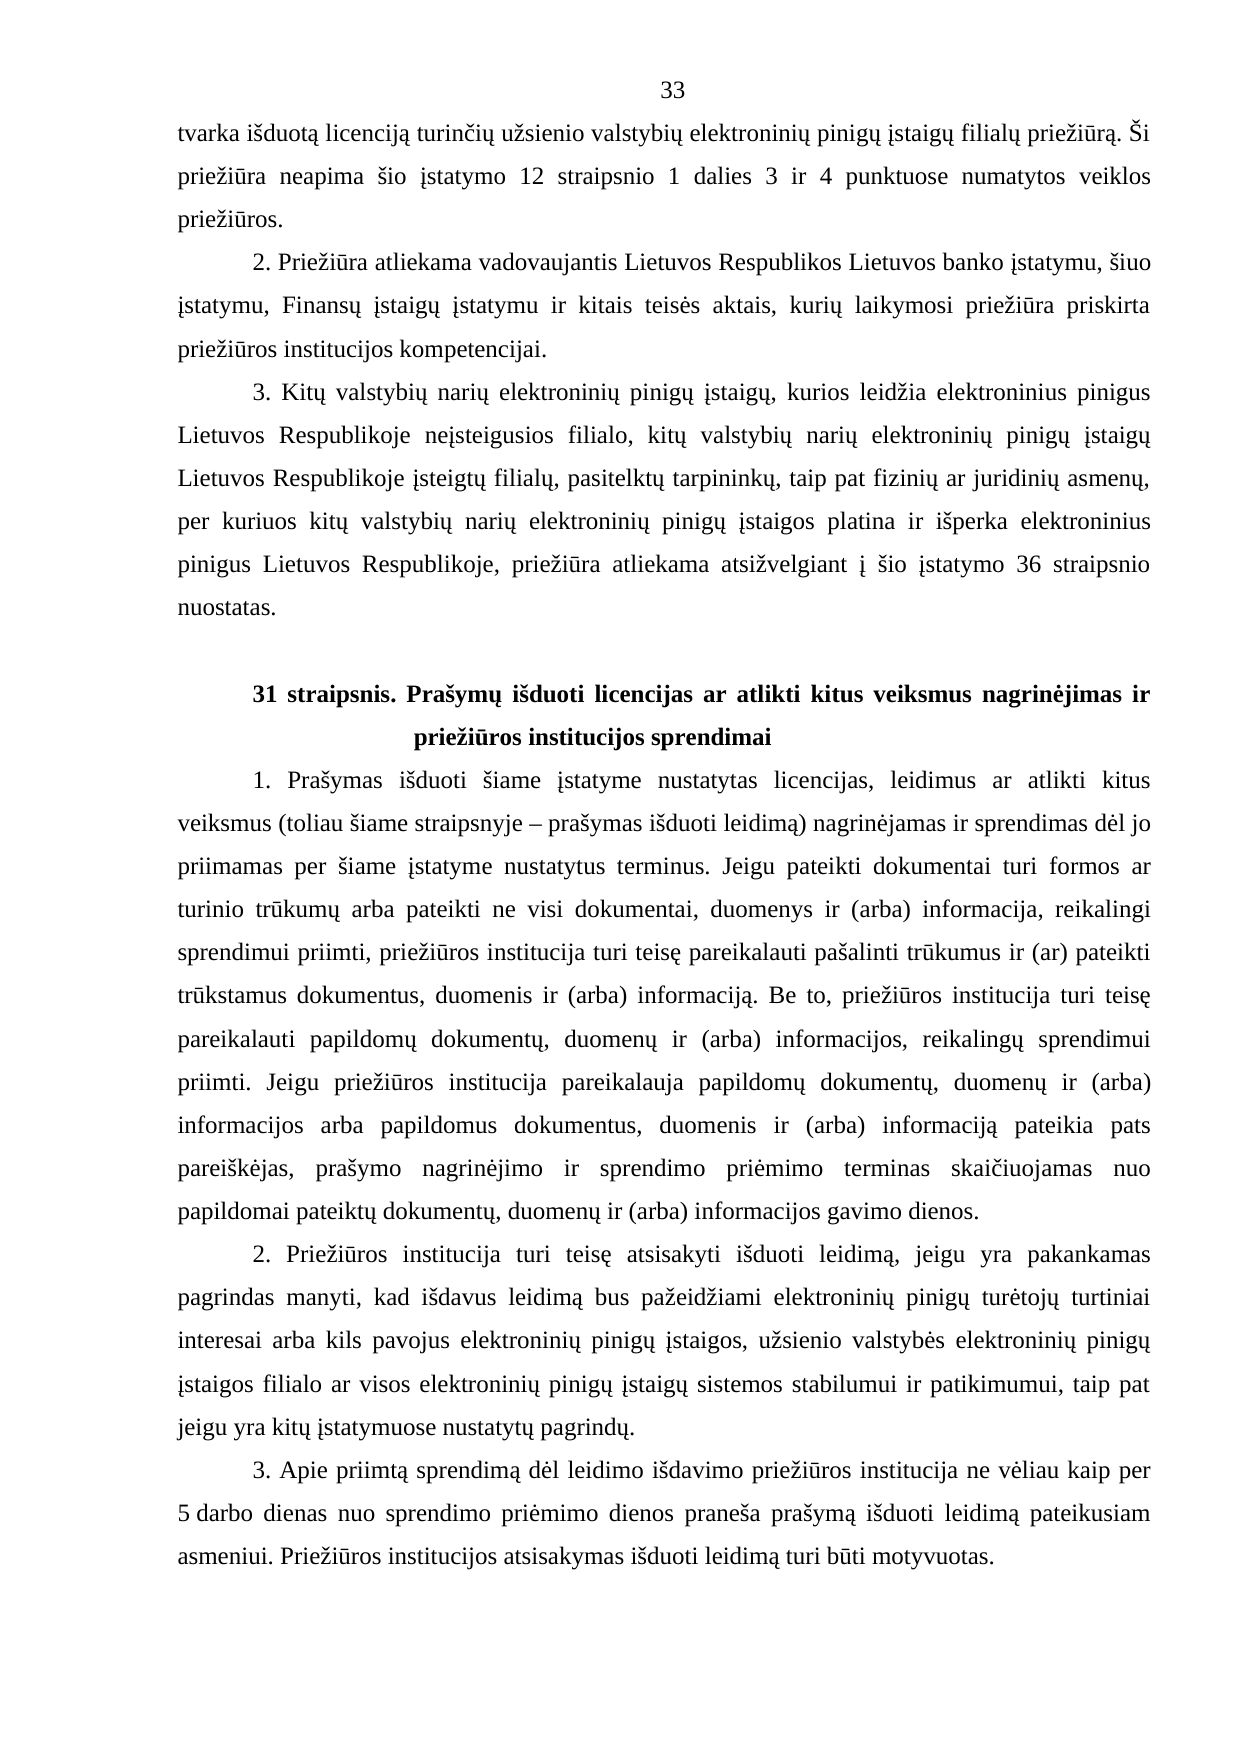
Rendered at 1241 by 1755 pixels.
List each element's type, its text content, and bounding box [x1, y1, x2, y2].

text 2. Priežiūra atliekama vadovaujantis Lietuvos Respublikos Lietuvos banko įstatymu, šiuo įstatymu, Finansų įstaigų įstatymu ir kitais teisės aktais, kurių laikymosi priežiūra priskirta priežiūros institucijos kompetencijai. [177, 247, 1152, 362]
text tvarka išduotą licenciją turinčių užsienio valstybių elektroninių pinigų įstaigų filialų priežiūrą. Ši priežiūra neapima šio įstatymo 12 straipsnio 1 dalies 3 ir 4 punktuose numatytos veiklos priežiūros. [177, 118, 1152, 233]
text 3. Apie priimtą sprendimą dėl leidimo išdavimo priežiūros institucija ne vėliau kaip per 5 darbo dienas nuo sprendimo priėmimo dienos praneša prašymą išduoti leidimą pateikusiam asmeniui. Priežiūros institucijos atsisakymas išduoti leidimą turi būti motyvuotas. [177, 1455, 1152, 1570]
text 1. Prašymas išduoti šiame įstatyme nustatytas licencijas, leidimus ar atlikti kitus veiksmus (toliau šiame straipsnyje – prašymas išduoti leidimą) nagrinėjamas ir sprendimas dėl jo priimamas per šiame įstatyme nustatytus terminus. Jeigu pateikti dokumentai turi formos ar turinio trūkumų arba pateikti ne visi dokumentai, duomenys ir (arba) informacija, reikalingi sprendimui priimti, priežiūros institucija turi teisę pareikalauti pašalinti trūkumus ir (ar) pateikti trūkstamus dokumentus, duomenis ir (arba) informaciją. Be to, priežiūros institucija turi teisę pareikalauti papildomų dokumentų, duomenų ir (arba) informacijos, reikalingų sprendimui priimti. Jeigu priežiūros institucija pareikalauja papildomų dokumentų, duomenų ir (arba) informacijos arba papildomus dokumentus, duomenis ir (arba) informaciją pateikia pats pareiškėjas, prašymo nagrinėjimo ir sprendimo priėmimo terminas skaičiuojamas nuo papildomai pateiktų dokumentų, duomenų ir (arba) informacijos gavimo dienos. [177, 765, 1152, 1225]
text 2. Priežiūros institucija turi teisę atsisakyti išduoti leidimą, jeigu yra pakankamas pagrindas manyti, kad išdavus leidimą bus pažeidžiami elektroninių pinigų turėtojų turtiniai interesai arba kils pavojus elektroninių pinigų įstaigos, užsienio valstybės elektroninių pinigų įstaigos filialo ar visos elektroninių pinigų įstaigų sistemos stabilumui ir patikimumui, taip pat jeigu yra kitų įstatymuose nustatytų pagrindų. [177, 1239, 1152, 1441]
text 3. Kitų valstybių narių elektroninių pinigų įstaigų, kurios leidžia elektroninius pinigus Lietuvos Respublikoje neįsteigusios filialo, kitų valstybių narių elektroninių pinigų įstaigų Lietuvos Respublikoje įsteigtų filialų, pasitelktų tarpininkų, taip pat fizinių ar juridinių asmenų, per kuriuos kitų valstybių narių elektroninių pinigų įstaigos platina ir išperka elektroninius pinigus Lietuvos Respublikoje, priežiūra atliekama atsižvelgiant į šio įstatymo 36 straipsnio nuostatas. [177, 377, 1152, 621]
text 31 straipsnis. Prašymų išduoti licencijas ar atlikti kitus veiksmus nagrinėjimas ir priežiūros institucijos sprendimai [252, 679, 1152, 751]
